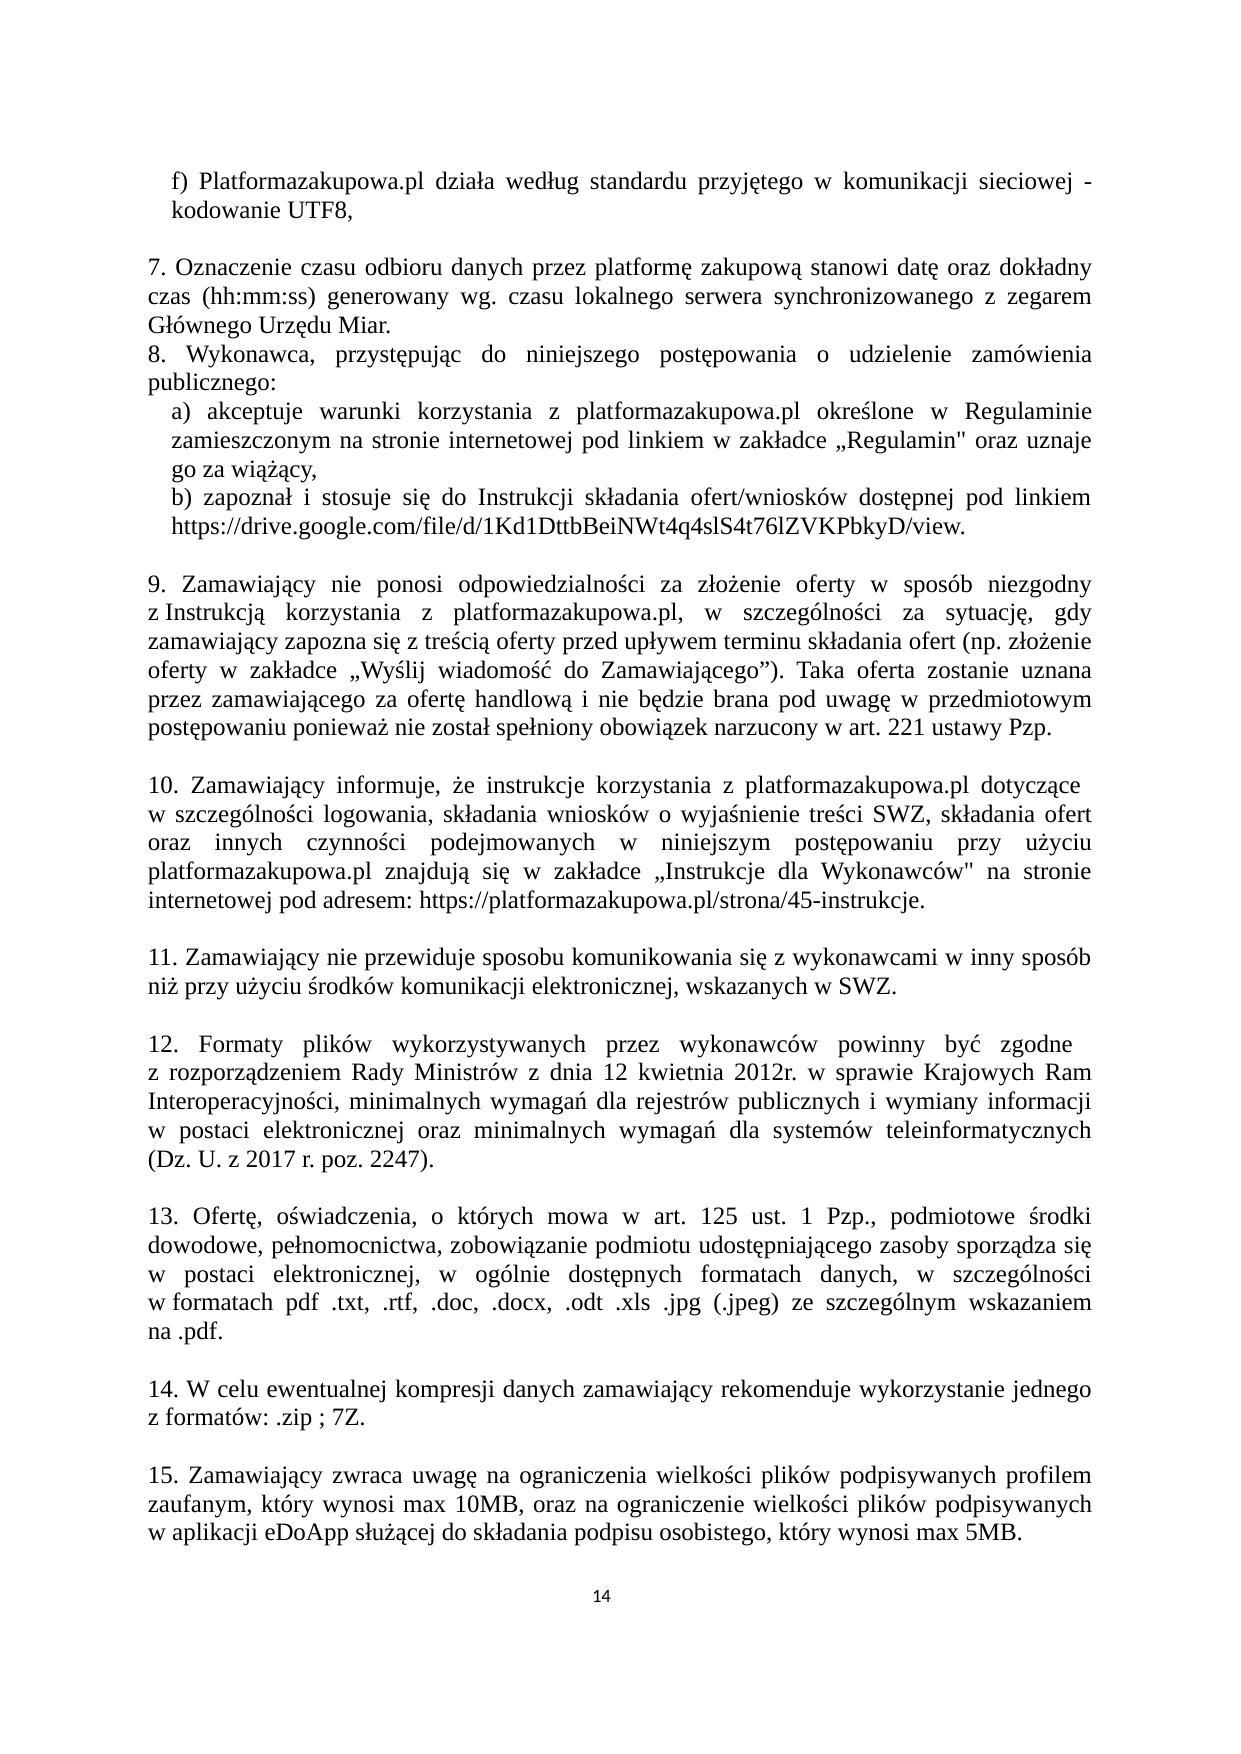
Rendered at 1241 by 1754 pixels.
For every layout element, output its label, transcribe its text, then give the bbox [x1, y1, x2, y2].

text b) zapoznał i stosuje się do Instrukcji składania ofert/wniosków dostępnej pod linkiem https://drive.google.com/file/d/1Kd1DttbBeiNWt4q4slS4t76lZVKPbkyD/view. [171, 482, 1093, 540]
text f) Platformazakupowa.pl działa według standardu przyjętego w komunikacji sieciowej - kodowanie UTF8, [171, 166, 1093, 224]
text 10. Zamawiający informuje, że instrukcje korzystania z platformazakupowa.pl dotyczące w szczególności logowania, składania wniosków o wyjaśnienie treści SWZ, składania ofert oraz innych czynności podejmowanych w niniejszym postępowaniu przy użyciu platformazakupowa.pl znajdują się w zakładce „Instrukcje dla Wykonawców" na stronie internetowej pod adresem: https://platformazakupowa.pl/strona/45-instrukcje. [148, 770, 1093, 914]
text 13. Ofertę, oświadczenia, o których mowa w art. 125 ust. 1 Pzp., podmiotowe środki dowodowe, pełnomocnictwa, zobowiązanie podmiotu udostępniającego zasoby sporządza się w postaci elektronicznej, w ogólnie dostępnych formatach danych, w szczególności w formatach pdf .txt, .rtf, .doc, .docx, .odt .xls .jpg (.jpeg) ze szczególnym wskazaniem na .pdf. [148, 1201, 1093, 1345]
text 12. Formaty plików wykorzystywanych przez wykonawców powinny być zgodne z rozporządzeniem Rady Ministrów z dnia 12 kwietnia 2012r. w sprawie Krajowych Ram Interoperacyjności, minimalnych wymagań dla rejestrów publicznych i wymiany informacji w postaci elektronicznej oraz minimalnych wymagań dla systemów teleinformatycznych (Dz. U. z 2017 r. poz. 2247). [148, 1029, 1093, 1172]
text 14. W celu ewentualnej kompresji danych zamawiający rekomenduje wykorzystanie jednego z formatów: .zip ; 7Z. [148, 1374, 1093, 1431]
text a) akceptuje warunki korzystania z platformazakupowa.pl określone w Regulaminie zamieszczonym na stronie internetowej pod linkiem w zakładce „Regulamin" oraz uznaje go za wiążący, [171, 396, 1093, 482]
text 7. Oznaczenie czasu odbioru danych przez platformę zakupową stanowi datę oraz dokładny czas (hh:mm:ss) generowany wg. czasu lokalnego serwera synchronizowanego z zegarem Głównego Urzędu Miar. [148, 252, 1093, 339]
text 9. Zamawiający nie ponosi odpowiedzialności za złożenie oferty w sposób niezgodny z Instrukcją korzystania z platformazakupowa.pl, w szczególności za sytuację, gdy zamawiający zapozna się z treścią oferty przed upływem terminu składania ofert (np. złożenie oferty w zakładce „Wyślij wiadomość do Zamawiającego”). Taka oferta zostanie uznana przez zamawiającego za ofertę handlową i nie będzie brana pod uwagę w przedmiotowym postępowaniu ponieważ nie został spełniony obowiązek narzucony w art. 221 ustawy Pzp. [148, 569, 1093, 741]
text 15. Zamawiający zwraca uwagę na ograniczenia wielkości plików podpisywanych profilem zaufanym, który wynosi max 10MB, oraz na ograniczenie wielkości plików podpisywanych w aplikacji eDoApp służącej do składania podpisu osobistego, który wynosi max 5MB. [148, 1460, 1093, 1546]
text 8. Wykonawca, przystępując do niniejszego postępowania o udzielenie zamówienia publicznego: [148, 339, 1093, 396]
text 11. Zamawiający nie przewiduje sposobu komunikowania się z wykonawcami w inny sposób niż przy użyciu środków komunikacji elektronicznej, wskazanych w SWZ. [148, 942, 1093, 1000]
